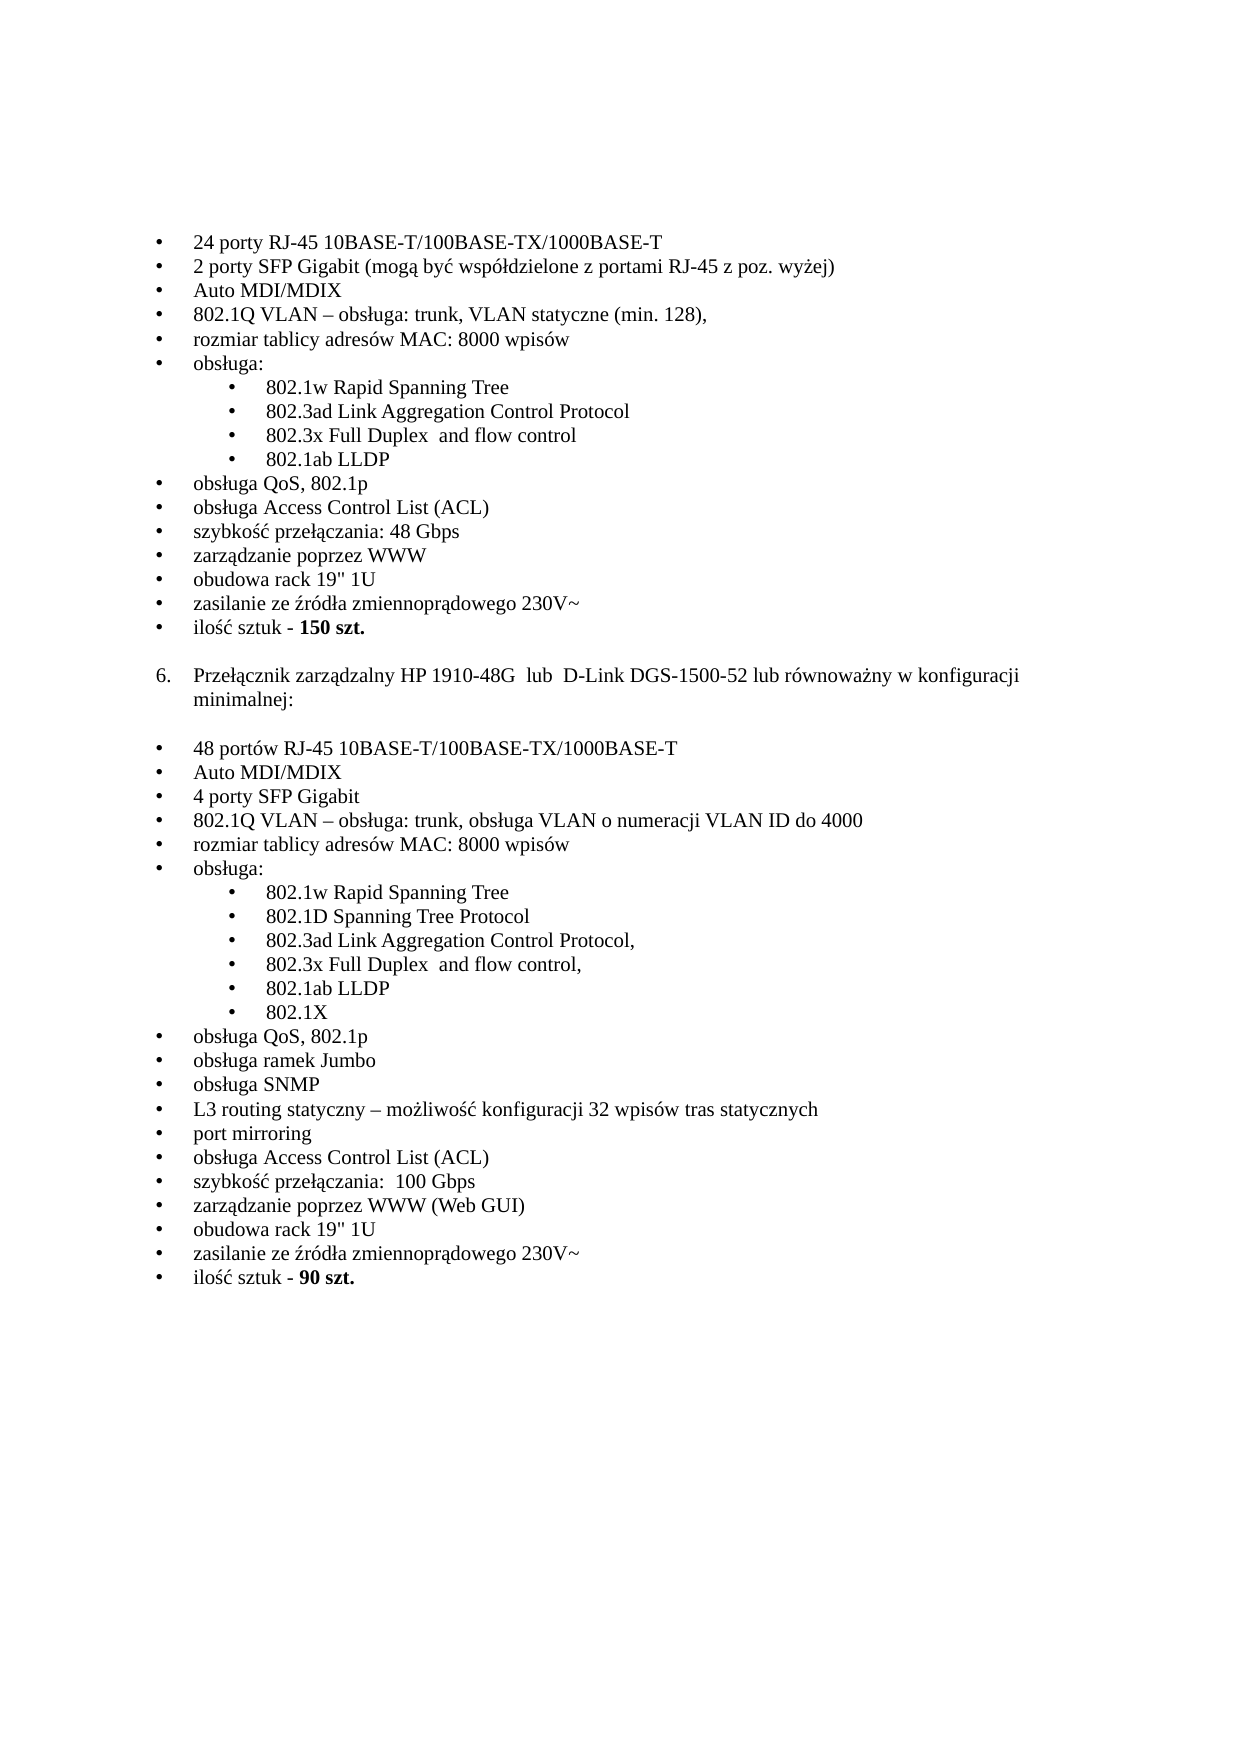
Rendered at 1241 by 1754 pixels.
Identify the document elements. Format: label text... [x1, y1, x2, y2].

list obsługa: [156, 351, 1122, 374]
list ilość sztuk - 90 szt. [156, 1265, 1122, 1289]
list zarządzanie poprzez WWW [156, 543, 1122, 567]
list ilość sztuk - 150 szt. [156, 615, 1122, 639]
list 802.1ab LLDP [228, 447, 1122, 471]
list 802.3ad Link Aggregation Control Protocol, [228, 928, 1122, 952]
list 802.1X [228, 1000, 1122, 1024]
list zasilanie ze źródła zmiennoprądowego 230V~ [156, 591, 1122, 615]
list 2 porty SFP Gigabit (mogą być współdzielone z portami RJ-45 z poz. wyżej) [156, 254, 1122, 278]
list 802.1w Rapid Spanning Tree [228, 880, 1122, 904]
list obsługa SNMP [156, 1072, 1122, 1096]
list 802.1D Spanning Tree Protocol [228, 904, 1122, 928]
list obsługa QoS, 802.1p [156, 1024, 1122, 1048]
list Auto MDI/MDIX [156, 278, 1122, 302]
list 802.1ab LLDP [228, 976, 1122, 1000]
list port mirroring [156, 1121, 1122, 1144]
list obsługa ramek Jumbo [156, 1048, 1122, 1072]
list Auto MDI/MDIX [156, 759, 1122, 784]
list L3 routing statyczny – możliwość konfiguracji 32 wpisów tras statycznych [156, 1096, 1122, 1121]
list Przełącznik zarządzalny HP 1910-48G lub D-Link DGS-1500-52 lub równoważny w konfiguracji minimalnej: [156, 663, 1122, 711]
list szybkość przełączania: 100 Gbps [156, 1169, 1122, 1193]
list obudowa rack 19" 1U [156, 1217, 1122, 1241]
list szybkość przełączania: 48 Gbps [156, 519, 1122, 543]
list 48 portów RJ-45 10BASE-T/100BASE-TX/1000BASE-T [156, 736, 1122, 759]
list rozmiar tablicy adresów MAC: 8000 wpisów [156, 832, 1122, 856]
list obsługa: [156, 856, 1122, 880]
list 802.1Q VLAN – obsługa: trunk, obsługa VLAN o numeracji VLAN ID do 4000 [156, 808, 1122, 832]
list obudowa rack 19" 1U [156, 567, 1122, 591]
list 802.3x Full Duplex and flow control [228, 423, 1122, 447]
list rozmiar tablicy adresów MAC: 8000 wpisów [156, 326, 1122, 351]
list 4 porty SFP Gigabit [156, 784, 1122, 808]
list obsługa QoS, 802.1p [156, 471, 1122, 495]
list 802.1Q VLAN – obsługa: trunk, VLAN statyczne (min. 128), [156, 302, 1122, 326]
list obsługa Access Control List (ACL) [156, 495, 1122, 519]
list zarządzanie poprzez WWW (Web GUI) [156, 1193, 1122, 1217]
list 24 porty RJ-45 10BASE-T/100BASE-TX/1000BASE-T [156, 230, 1122, 254]
list obsługa Access Control List (ACL) [156, 1144, 1122, 1169]
list 802.3ad Link Aggregation Control Protocol [228, 399, 1122, 423]
list 802.3x Full Duplex and flow control, [228, 952, 1122, 976]
list zasilanie ze źródła zmiennoprądowego 230V~ [156, 1241, 1122, 1265]
list 802.1w Rapid Spanning Tree [228, 374, 1122, 399]
